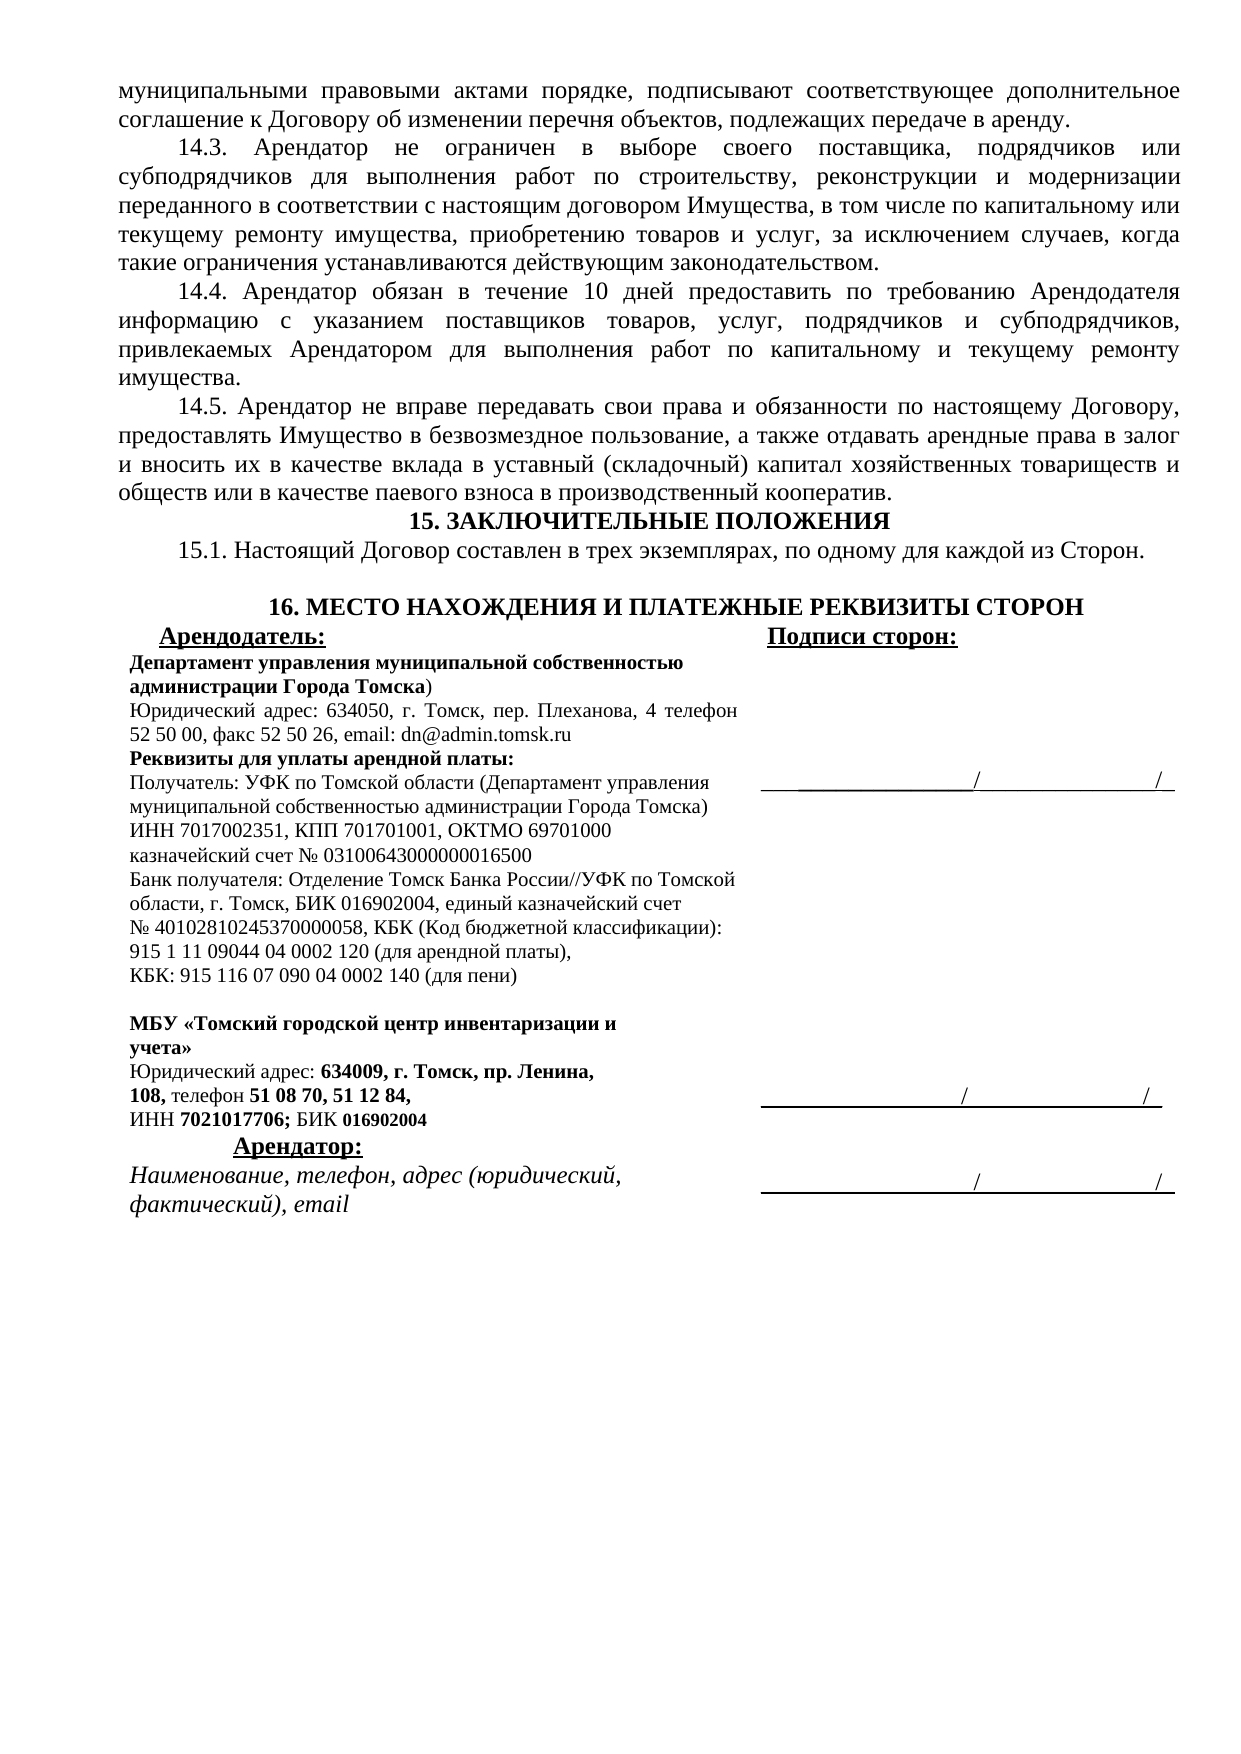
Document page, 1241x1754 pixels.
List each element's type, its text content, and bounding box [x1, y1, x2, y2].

text 15.1. Настоящий Договор составлен в трех экземплярах, по одному для каждой из Сторон. [118, 535, 1181, 564]
text 16. МЕСТО НАХОЖДЕНИЯ И ПЛАТЕЖНЫЕ РЕКВИЗИТЫ СТОРОН [118, 592, 1181, 621]
subtitle 15. ЗАКЛЮЧИТЕЛЬНЫЕ ПОЛОЖЕНИЯ [118, 506, 1181, 535]
table_header Подписи сторон: _________________/______________/_ ________________/______________/_ _________________/______________/_ [750, 621, 1193, 1225]
text 14.4. Арендатор обязан в течение 10 дней предоставить по требованию Арендодателя информацию с указанием поставщиков товаров, услуг, подрядчиков и субподрядчиков, привлекаемых Арендатором для выполнения работ по капитальному и текущему ремонту имущества. [118, 276, 1181, 391]
text 14.5. Арендатор не вправе передавать свои права и обязанности по настоящему Договору, предоставлять Имущество в безвозмездное пользование, а также отдавать арендные права в залог и вносить их в качестве вклада в уставный (складочный) капитал хозяйственных товариществ и обществ или в качестве паевого взноса в производственный кооператив. [118, 391, 1181, 506]
text муниципальными правовыми актами порядке, подписывают соответствующее дополнительное соглашение к Договору об изменении перечня объектов, подлежащих передаче в аренду. [118, 75, 1181, 132]
text 14.3. Арендатор не ограничен в выборе своего поставщика, подрядчиков или субподрядчиков для выполнения работ по строительству, реконструкции и модернизации переданного в соответствии с настоящим договором Имущества, в том числе по капитальному или текущему ремонту имущества, приобретению товаров и услуг, за исключением случаев, когда такие ограничения устанавливаются действующим законодательством. [118, 132, 1181, 276]
table_header Арендодатель: Департамент управления муниципальной собственностью администрации Города Томска) Юридический адрес: 634050, г. Томск, пер. Плеханова, 4 телефон 52 50 00, факс 52 50 26, email: dn@admin.tomsk.ru Реквизиты для уплаты арендной платы: Получатель: УФК по Томской области (Департамент управления муниципальной собственностью администрации Города Томска) ИНН 7017002351, КПП 701701001, ОКТМО 69701000 казначейский счет № 03100643000000016500 Банк получателя: Отделение Томск Банка России//УФК по Томской области, г. Томск, БИК 016902004, единый казначейский счет № 40102810245370000058, КБК (Код бюджетной классификации): 915 1 11 09044 04 0002 120 (для арендной платы), КБК: 915 116 07 090 04 0002 140 (для пени) МБУ «Томский городской центр инвентаризации и учета» Юридический адрес: 634009, г. Томск, пр. Ленина, 108, телефон 51 08 70, 51 12 84, ИНН 7021017706; БИК 016902004 Арендатор: Наименование, телефон, адрес (юридический, фактический), email [118, 621, 749, 1225]
